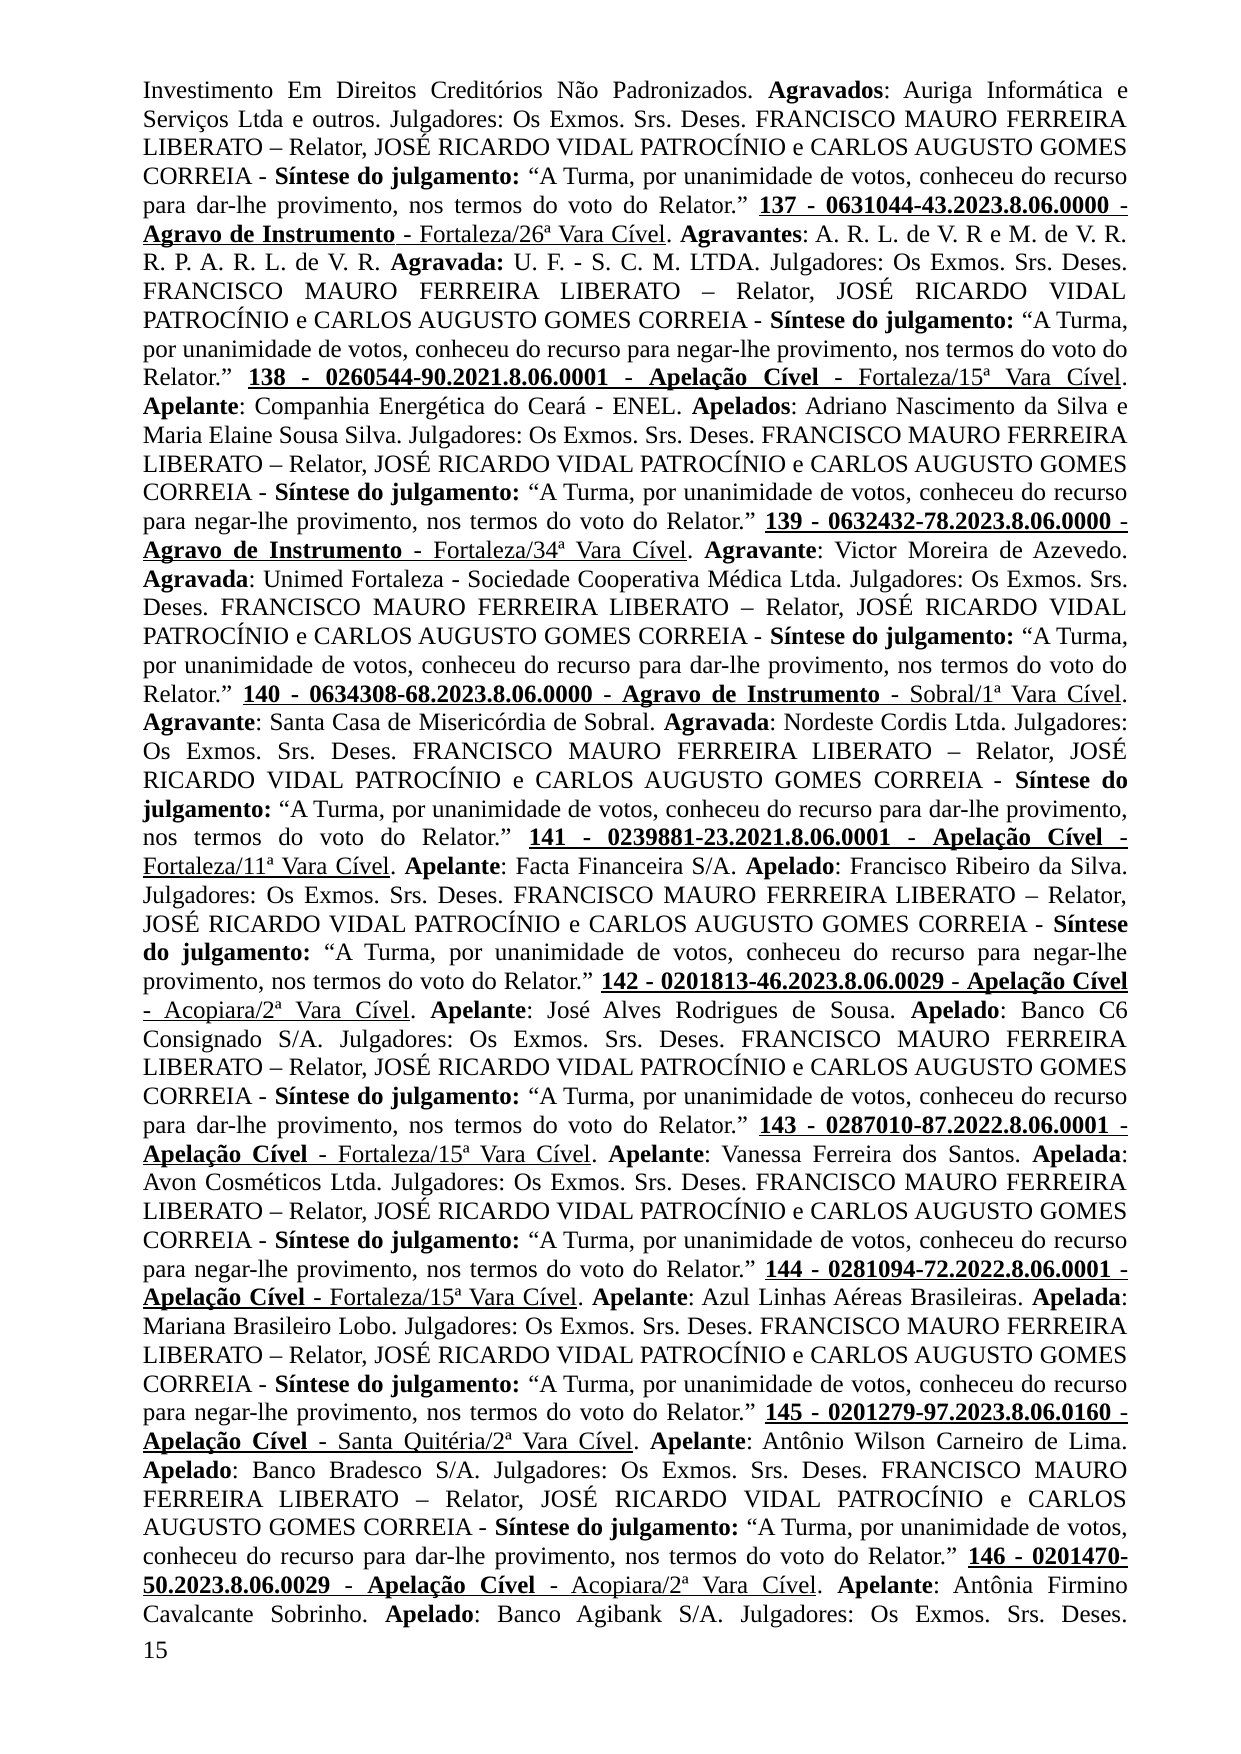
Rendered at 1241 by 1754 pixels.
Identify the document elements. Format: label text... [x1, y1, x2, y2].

text Investimento Em Direitos Creditórios Não Padronizados. Agravados: Auriga Informática e Serviços Ltda e outros. Julgadores: Os Exmos. Srs. Deses. FRANCISCO MAURO FERREIRA LIBERATO – Relator, JOSÉ RICARDO VIDAL PATROCÍNIO e CARLOS AUGUSTO GOMES CORREIA - Síntese do julgamento: “A Turma, por unanimidade de votos, conheceu do recurso para dar-lhe provimento, nos termos do voto do Relator.” 137 - 0631044-43.2023.8.06.0000 - Agravo de Instrumento - Fortaleza/26ª Vara Cível. Agravantes: A. R. L. de V. R e M. de V. R. R. P. A. R. L. de V. R. Agravada: U. F. - S. C. M. LTDA. Julgadores: Os Exmos. Srs. Deses. FRANCISCO MAURO FERREIRA LIBERATO – Relator, JOSÉ RICARDO VIDAL PATROCÍNIO e CARLOS AUGUSTO GOMES CORREIA - Síntese do julgamento: “A Turma, por unanimidade de votos, conheceu do recurso para negar-lhe provimento, nos termos do voto do Relator.” 138 - 0260544-90.2021.8.06.0001 - Apelação Cível - Fortaleza/15ª Vara Cível. Apelante: Companhia Energética do Ceará - ENEL. Apelados: Adriano Nascimento da Silva e Maria Elaine Sousa Silva. Julgadores: Os Exmos. Srs. Deses. FRANCISCO MAURO FERREIRA LIBERATO – Relator, JOSÉ RICARDO VIDAL PATROCÍNIO e CARLOS AUGUSTO GOMES CORREIA - Síntese do julgamento: “A Turma, por unanimidade de votos, conheceu do recurso para negar-lhe provimento, nos termos do voto do Relator.” 139 - 0632432-78.2023.8.06.0000 - Agravo de Instrumento - Fortaleza/34ª Vara Cível. Agravante: Victor Moreira de Azevedo. Agravada: Unimed Fortaleza - Sociedade Cooperativa Médica Ltda. Julgadores: Os Exmos. Srs. Deses. FRANCISCO MAURO FERREIRA LIBERATO – Relator, JOSÉ RICARDO VIDAL PATROCÍNIO e CARLOS AUGUSTO GOMES CORREIA - Síntese do julgamento: “A Turma, por unanimidade de votos, conheceu do recurso para dar-lhe provimento, nos termos do voto do Relator.” 140 - 0634308-68.2023.8.06.0000 - Agravo de Instrumento - Sobral/1ª Vara Cível. Agravante: Santa Casa de Misericórdia de Sobral. Agravada: Nordeste Cordis Ltda. Julgadores: Os Exmos. Srs. Deses. FRANCISCO MAURO FERREIRA LIBERATO – Relator, JOSÉ RICARDO VIDAL PATROCÍNIO e CARLOS AUGUSTO GOMES CORREIA - Síntese do julgamento: “A Turma, por unanimidade de votos, conheceu do recurso para dar-lhe provimento, nos termos do voto do Relator.” 141 - 0239881-23.2021.8.06.0001 - Apelação Cível - Fortaleza/11ª Vara Cível. Apelante: Facta Financeira S/A. Apelado: Francisco Ribeiro da Silva. Julgadores: Os Exmos. Srs. Deses. FRANCISCO MAURO FERREIRA LIBERATO – Relator, JOSÉ RICARDO VIDAL PATROCÍNIO e CARLOS AUGUSTO GOMES CORREIA - Síntese do julgamento: “A Turma, por unanimidade de votos, conheceu do recurso para negar-lhe provimento, nos termos do voto do Relator.” 142 - 0201813-46.2023.8.06.0029 - Apelação Cível - Acopiara/2ª Vara Cível. Apelante: José Alves Rodrigues de Sousa. Apelado: Banco C6 Consignado S/A. Julgadores: Os Exmos. Srs. Deses. FRANCISCO MAURO FERREIRA LIBERATO – Relator, JOSÉ RICARDO VIDAL PATROCÍNIO e CARLOS AUGUSTO GOMES CORREIA - Síntese do julgamento: “A Turma, por unanimidade de votos, conheceu do recurso para dar-lhe provimento, nos termos do voto do Relator.” 143 - 0287010-87.2022.8.06.0001 - Apelação Cível - Fortaleza/15ª Vara Cível. Apelante: Vanessa Ferreira dos Santos. Apelada: Avon Cosméticos Ltda. Julgadores: Os Exmos. Srs. Deses. FRANCISCO MAURO FERREIRA LIBERATO – Relator, JOSÉ RICARDO VIDAL PATROCÍNIO e CARLOS AUGUSTO GOMES CORREIA - Síntese do julgamento: “A Turma, por unanimidade de votos, conheceu do recurso para negar-lhe provimento, nos termos do voto do Relator.” 144 - 0281094-72.2022.8.06.0001 - Apelação Cível - Fortaleza/15ª Vara Cível. Apelante: Azul Linhas Aéreas Brasileiras. Apelada: Mariana Brasileiro Lobo. Julgadores: Os Exmos. Srs. Deses. FRANCISCO MAURO FERREIRA LIBERATO – Relator, JOSÉ RICARDO VIDAL PATROCÍNIO e CARLOS AUGUSTO GOMES CORREIA - Síntese do julgamento: “A Turma, por unanimidade de votos, conheceu do recurso para negar-lhe provimento, nos termos do voto do Relator.” 145 - 0201279-97.2023.8.06.0160 - Apelação Cível - Santa Quitéria/2ª Vara Cível. Apelante: Antônio Wilson Carneiro de Lima. Apelado: Banco Bradesco S/A. Julgadores: Os Exmos. Srs. Deses. FRANCISCO MAURO FERREIRA LIBERATO – Relator, JOSÉ RICARDO VIDAL PATROCÍNIO e CARLOS AUGUSTO GOMES CORREIA - Síntese do julgamento: “A Turma, por unanimidade de votos, conheceu do recurso para dar-lhe provimento, nos termos do voto do Relator.” 146 - 0201470-50.2023.8.06.0029 - Apelação Cível - Acopiara/2ª Vara Cível. Apelante: Antônia Firmino Cavalcante Sobrinho. Apelado: Banco Agibank S/A. Julgadores: Os Exmos. Srs. Deses. [143, 75, 1128, 1627]
